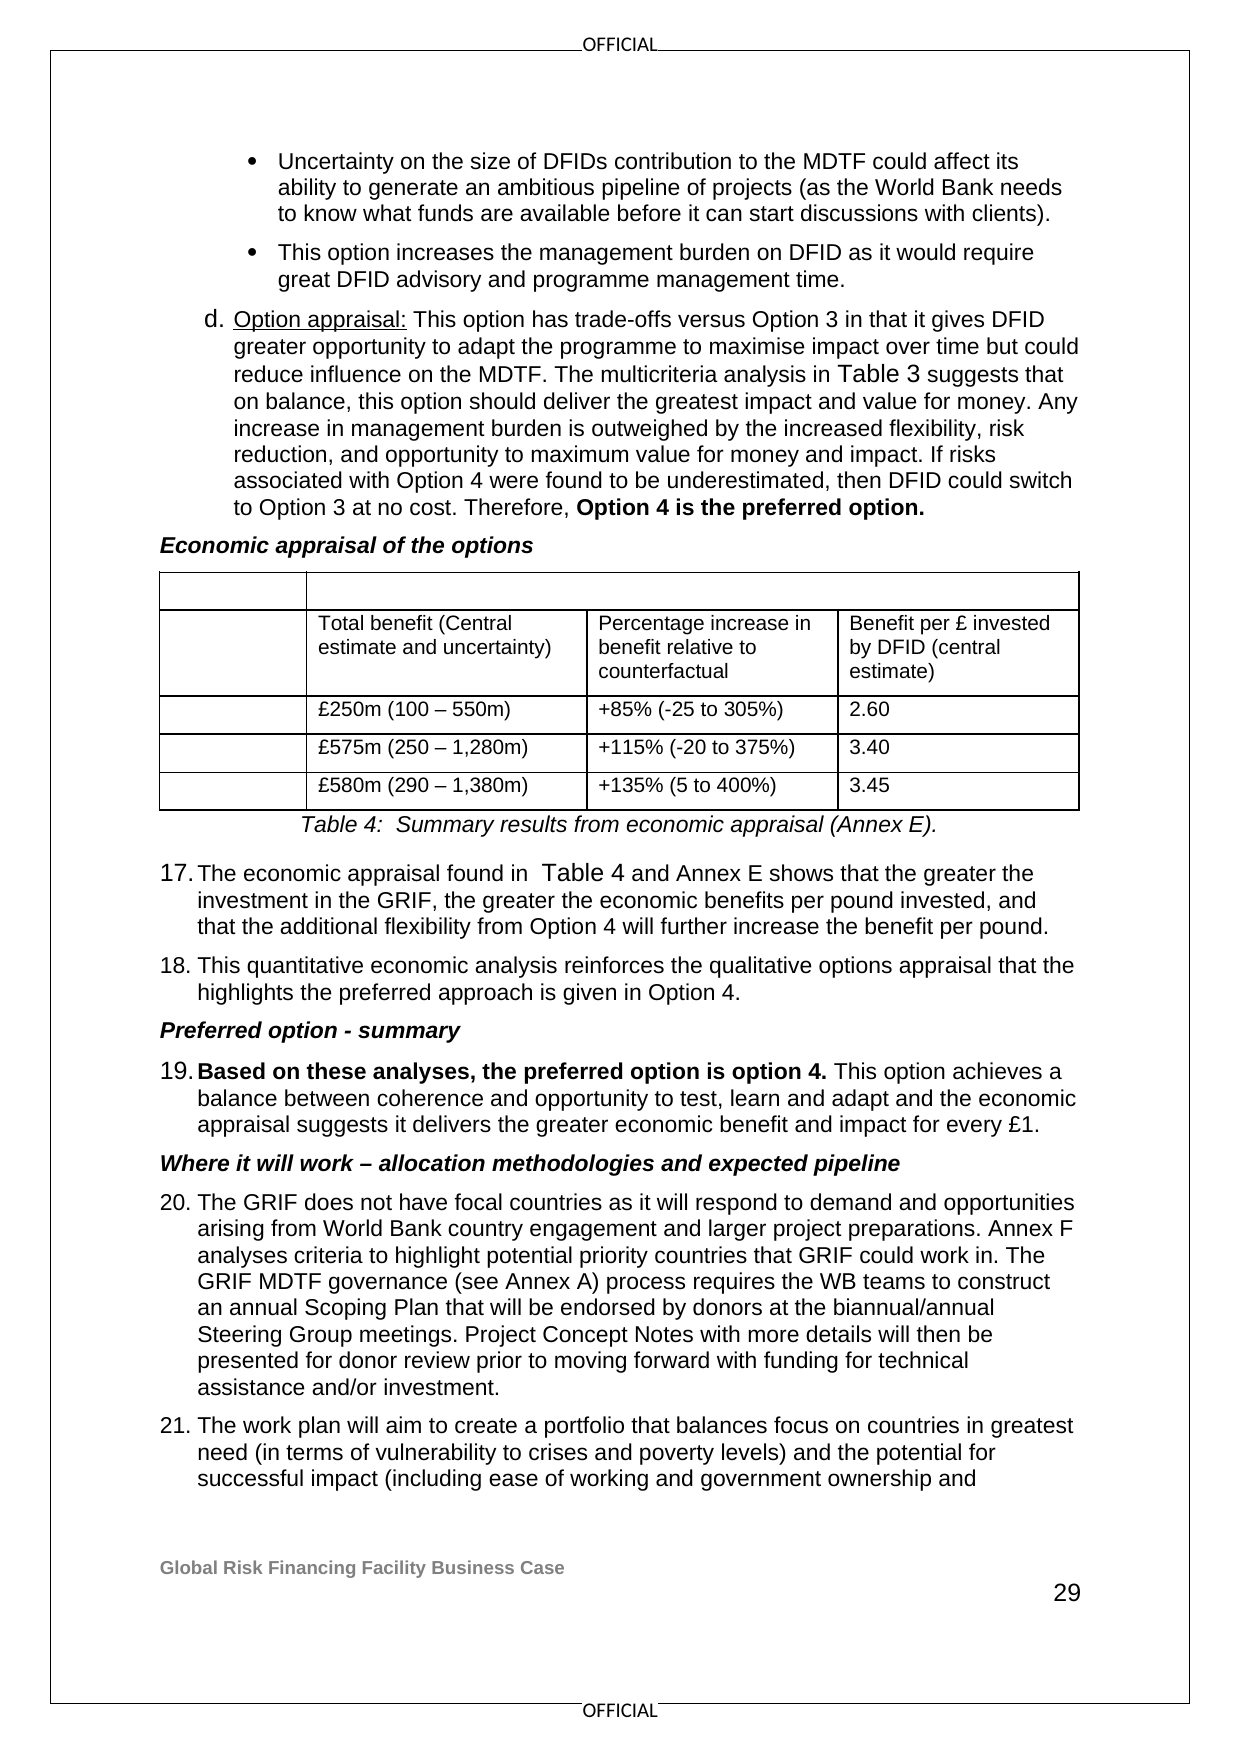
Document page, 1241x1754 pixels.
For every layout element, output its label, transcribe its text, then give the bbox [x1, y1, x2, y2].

table_cell +85% (-25 to 305%) [588, 697, 837, 733]
table_cell £250m (100 – 550m) [307, 697, 586, 733]
text Table 4: Summary results from economic appraisal (Annex E). [159, 811, 1081, 837]
table_cell Option 4 [160, 773, 306, 809]
table_cell Percentage increase in benefit relative to counterfactual [588, 611, 837, 695]
table_cell +115% (-20 to 375%) [588, 735, 837, 771]
list The GRIF does not have focal countries as it will respond to demand and opportunities arising from World Bank country engagement and larger project preparations. Annex F analyses criteria to highlight potential priority countries that GRIF could work in. The GRIF MDTF governance (see Annex A) process requires the WB teams to construct an annual Scoping Plan that will be endorsed by donors at the biannual/annual Steering Group meetings. Project Concept Notes with more details will then be presented for donor review prior to moving forward with funding for technical assistance and/or investment. [159, 1189, 1081, 1400]
table_cell £580m (290 – 1,380m) [307, 773, 586, 809]
table_cell Option 2 [160, 697, 306, 733]
table_cell 3.45 [839, 773, 1078, 809]
table_cell Option 3 [160, 735, 306, 771]
table_header Estimated Economic Benefits (in terms of reduced impacts of disasters) [307, 573, 1078, 609]
list The work plan will aim to create a portfolio that balances focus on countries in greatest need (in terms of vulnerability to crises and poverty levels) and the potential for successful impact (including ease of working and government ownership and [159, 1412, 1081, 1491]
table_cell 3.40 [839, 735, 1078, 771]
table_cell 2.60 [839, 697, 1078, 733]
list Option appraisal: This option has trade-offs versus Option 3 in that it gives DFID greater opportunity to adapt the programme to maximise impact over time but could reduce influence on the MDTF. The multicriteria analysis in Table 3 suggests that on balance, this option should deliver the greatest impact and value for money. Any increase in management burden is outweighed by the increased flexibility, risk reduction, and opportunity to maximum value for money and impact. If risks associated with Option 4 were found to be underestimated, then DFID could switch to Option 3 at no cost. Therefore, Option 4 is the preferred option. [204, 304, 1081, 520]
table_cell £575m (250 – 1,280m) [307, 735, 586, 771]
list The economic appraisal found in Table 4 and Annex E shows that the greater the investment in the GRIF, the greater the economic benefits per pound invested, and that the additional flexibility from Option 4 will further increase the benefit per pound. [159, 858, 1081, 939]
table_cell [160, 611, 306, 695]
table_cell +135% (5 to 400%) [588, 773, 837, 809]
list Based on these analyses, the preferred option is option 4. This option achieves a balance between coherence and opportunity to test, learn and adapt and the economic appraisal suggests it delivers the greater economic benefit and impact for every £1. [159, 1056, 1081, 1138]
table_cell Benefit per £ invested by DFID (central estimate) [839, 611, 1078, 695]
text Where it will work – allocation methodologies and expected pipeline [159, 1150, 1081, 1176]
list This option increases the management burden on DFID as it would require great DFID advisory and programme management time. [248, 239, 1081, 292]
table_header [160, 573, 306, 609]
text Preferred option - summary [159, 1017, 1081, 1044]
list This quantitative economic analysis reinforces the qualitative options appraisal that the highlights the preferred approach is given in Option 4. [159, 952, 1081, 1005]
table_cell Total benefit (Central estimate and uncertainty) [307, 611, 586, 695]
list Uncertainty on the size of DFIDs contribution to the MDTF could affect its ability to generate an ambitious pipeline of projects (as the World Bank needs to know what funds are available before it can start discussions with clients). [248, 148, 1081, 227]
text Economic appraisal of the options [159, 532, 1081, 559]
